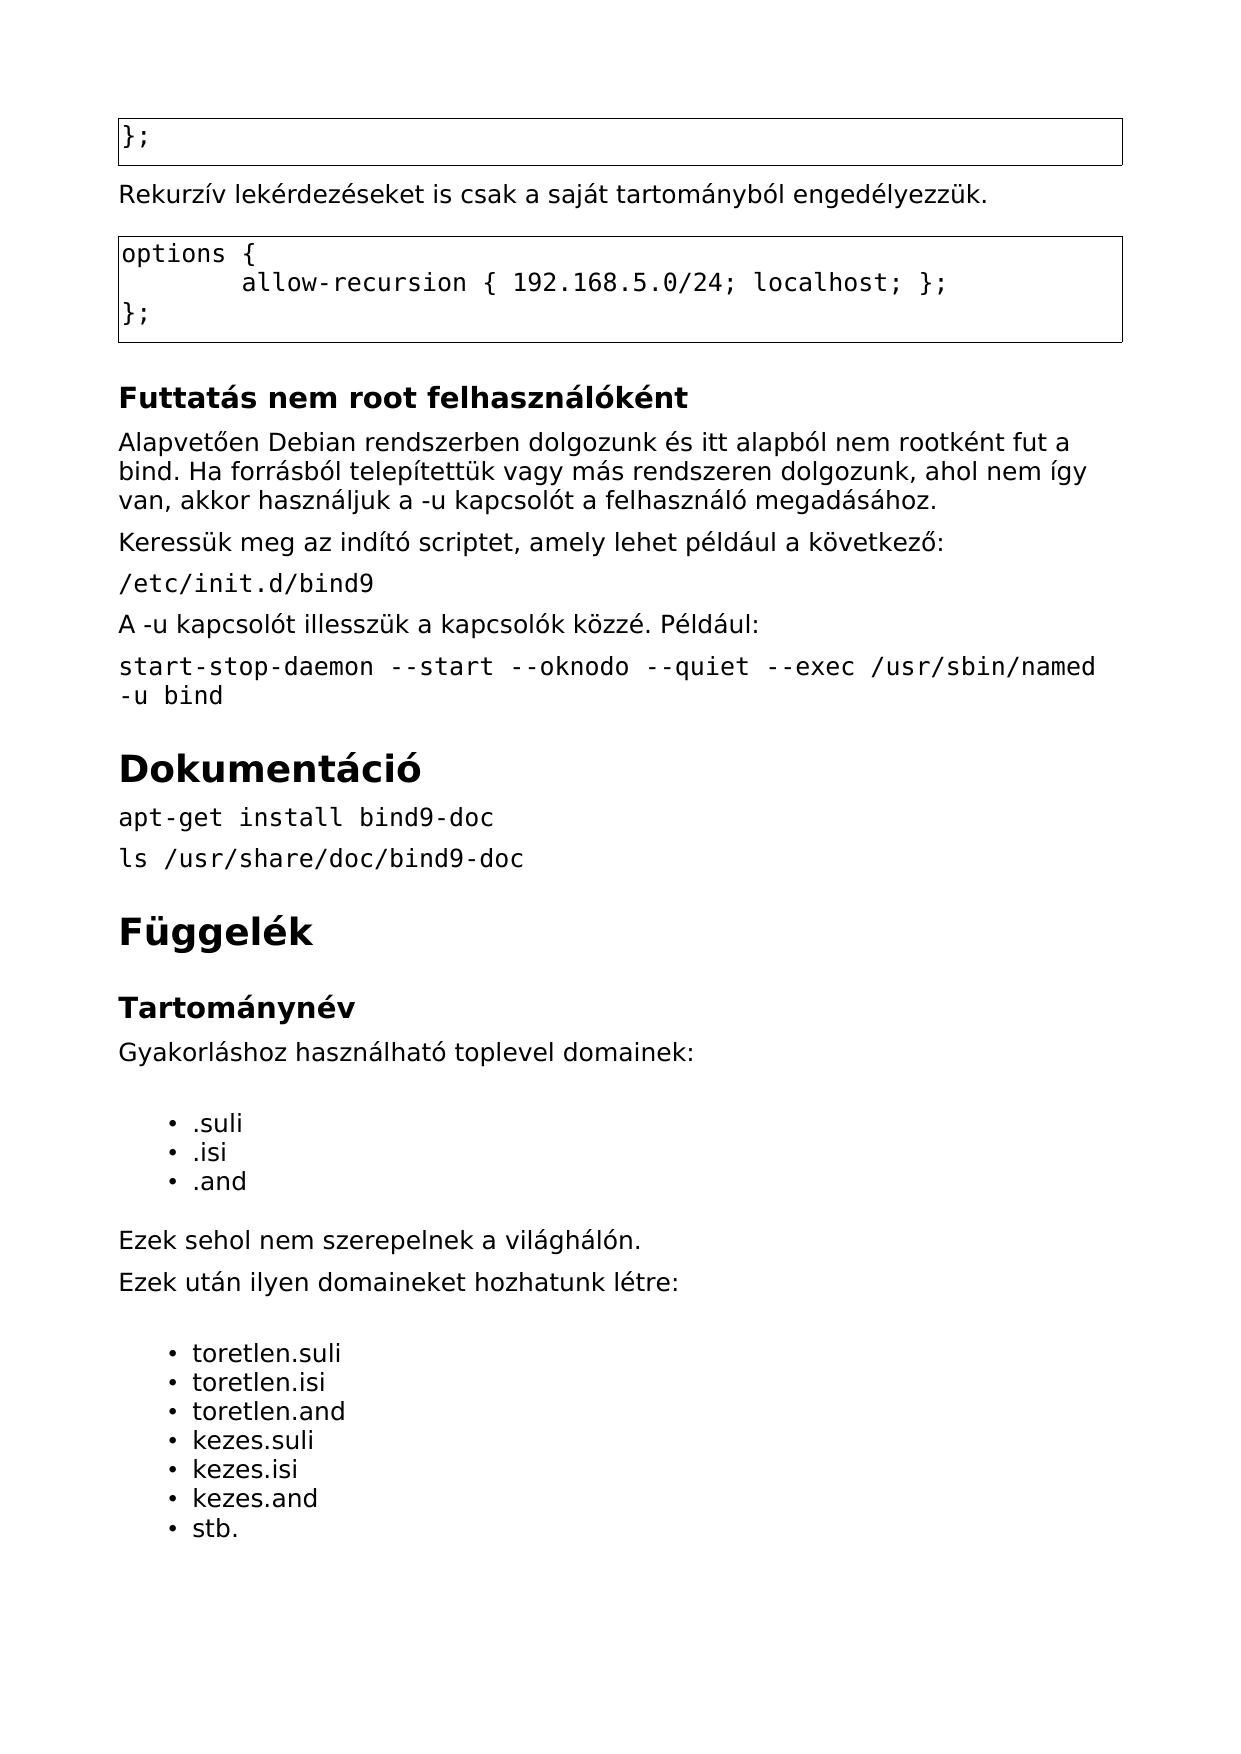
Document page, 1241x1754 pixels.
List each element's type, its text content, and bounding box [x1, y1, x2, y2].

text Keressük meg az indító scriptet, amely lehet például a következő: [118, 528, 1122, 557]
list .and [177, 1167, 1122, 1197]
subtitle Tartománynév [118, 991, 1122, 1025]
list kezes.isi [177, 1456, 1122, 1485]
text Gyakorláshoz használható toplevel domainek: [118, 1038, 1122, 1067]
table_header options { allow-recursion { 192.168.5.0/24; localhost; }; }; [119, 237, 1122, 342]
list kezes.and [177, 1485, 1122, 1514]
list toretlen.suli [177, 1339, 1122, 1368]
text Rekurzív lekérdezéseket is csak a saját tartományból engedélyezzük. [118, 180, 1122, 209]
list stb. [177, 1514, 1122, 1543]
text Ezek után ilyen domaineket hozhatunk létre: [118, 1268, 1122, 1297]
list .isi [177, 1138, 1122, 1167]
subtitle Függelék [118, 910, 1122, 954]
text Alapvetően Debian rendszerben dolgozunk és itt alapból nem rootként fut a bind. Ha forrásból telepítettük vagy más rendszeren dolgozunk, ahol nem így van, akkor használjuk a -u kapcsolót a felhasználó megadásához. [118, 428, 1122, 515]
text ls /usr/share/doc/bind9-doc [118, 844, 1122, 873]
text A -u kapcsolót illesszük a kapcsolók közzé. Például: [118, 611, 1122, 640]
text start-stop-daemon --start --oknodo --quiet --exec /usr/sbin/named -u bind [118, 652, 1122, 711]
text Ezek sehol nem szerepelnek a világhálón. [118, 1226, 1122, 1255]
list .suli [177, 1109, 1122, 1138]
table_header }; [119, 119, 1122, 165]
text apt-get install bind9-doc [118, 803, 1122, 833]
list toretlen.isi [177, 1368, 1122, 1397]
list toretlen.and [177, 1397, 1122, 1426]
list kezes.suli [177, 1426, 1122, 1456]
subtitle Futtatás nem root felhasználóként [118, 381, 1122, 415]
text /etc/init.d/bind9 [118, 569, 1122, 599]
subtitle Dokumentáció [118, 747, 1122, 791]
